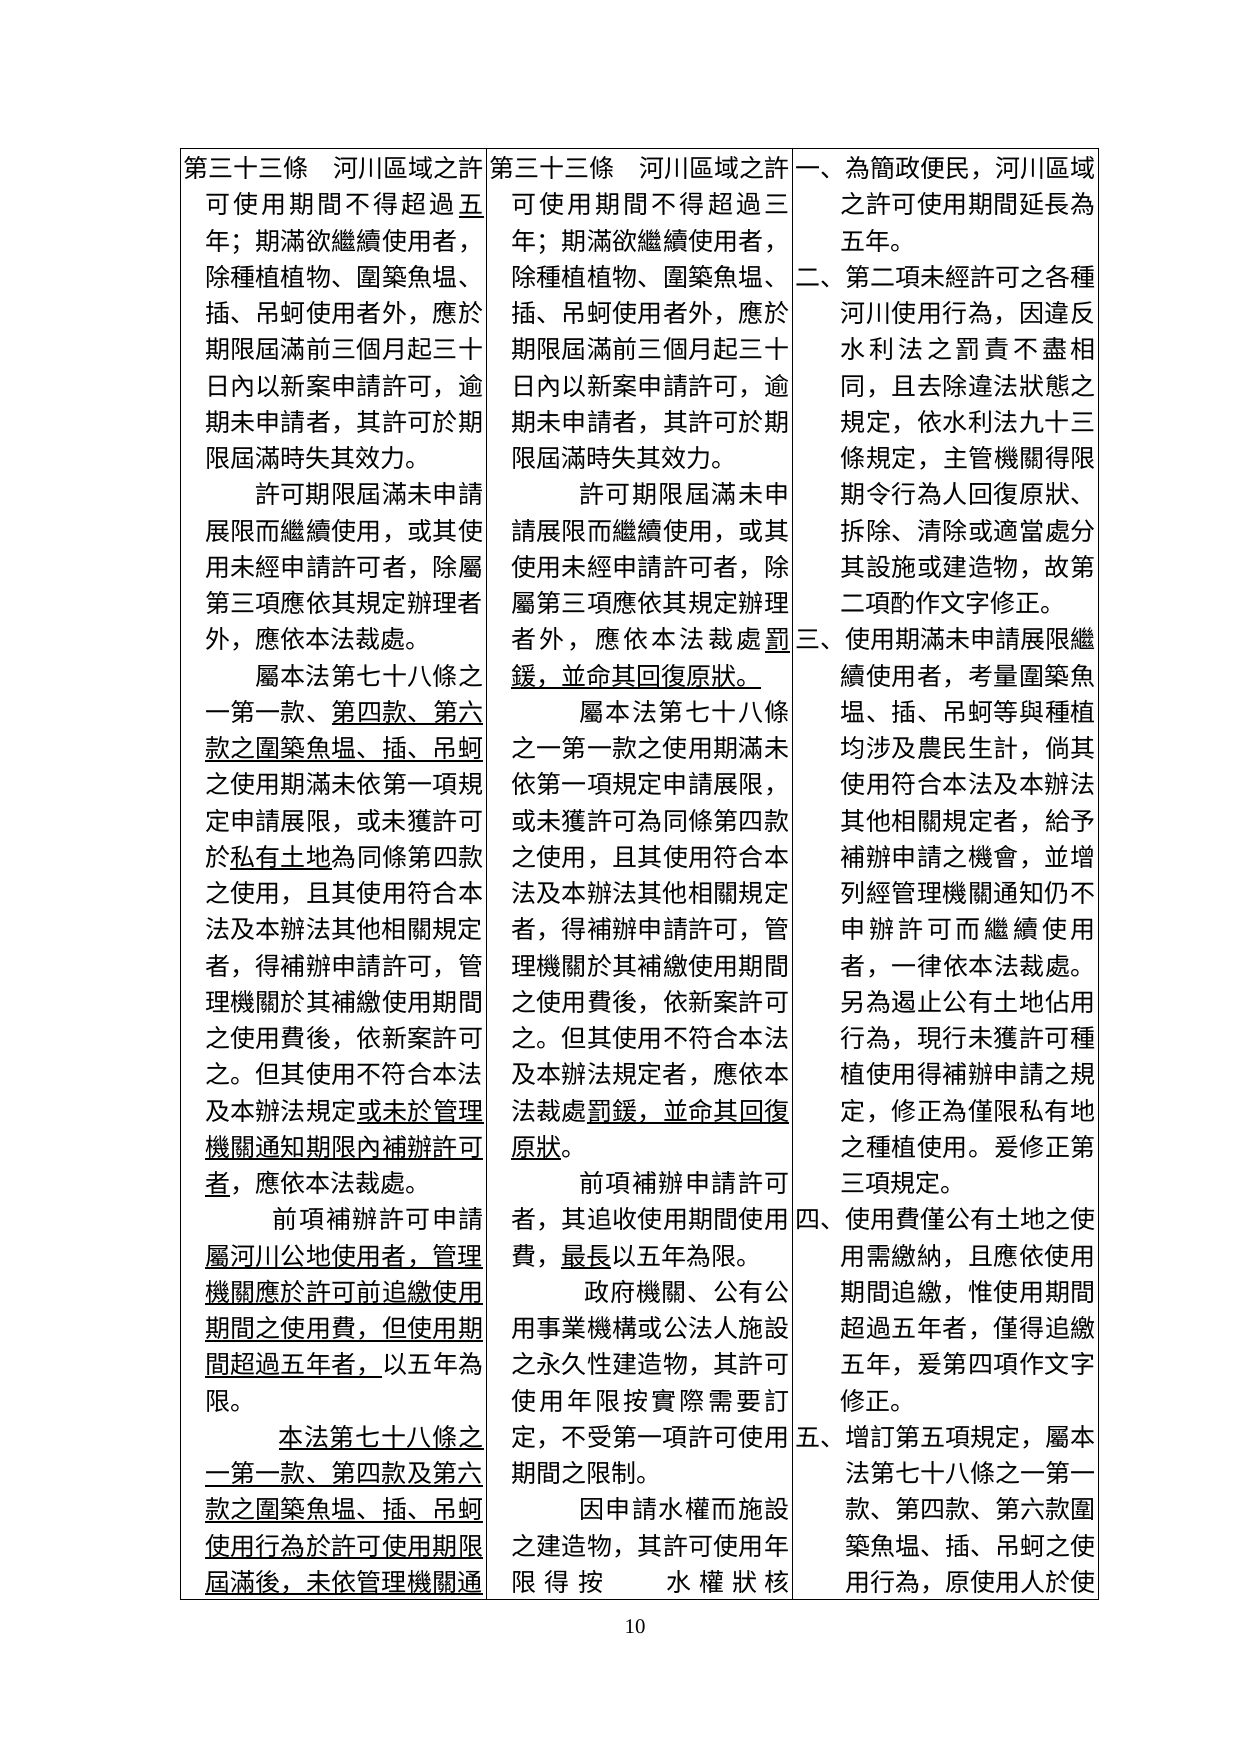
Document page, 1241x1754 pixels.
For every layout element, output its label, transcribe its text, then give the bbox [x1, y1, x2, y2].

table_cell 第三十三條 河川區域之許可使用期間不得超過三年；期滿欲繼續使用者，除種植植物、圍築魚塭、插、吊蚵使用者外，應於期限屆滿前三個月起三十日內以新案申請許可，逾期未申請者，其許可於期限屆滿時失其效力。 許可期限屆滿未申請展限而繼續使用，或其使用未經申請許可者，除屬第三項應依其規定辦理者外，應依本法裁處罰鍰，並命其回復原狀。 屬本法第七十八條之一第一款之使用期滿未依第一項規定申請展限，或未獲許可為同條第四款之使用，且其使用符合本法及本辦法其他相關規定者，得補辦申請許可，管理機關於其補繳使用期間之使用費後，依新案許可之。但其使用不符合本法及本辦法規定者，應依本法裁處罰鍰，並命其回復原狀。 前項補辦申請許可者，其追收使用期間使用費，最長以五年為限。 政府機關、公有公用事業機構或公法人施設之永久性建造物，其許可使用年限按實際需要訂定，不受第一項許可使用期間之限制。 因申請水權而施設之建造物，其許可使用年限得按水權狀核 [487, 149, 792, 1599]
table_cell 一、為簡政便民，河川區域之許可使用期間延長為五年。 二、第二項未經許可之各種河川使用行為，因違反水利法之罰責不盡相同，且去除違法狀態之規定，依水利法九十三條規定，主管機關得限期令行為人回復原狀、拆除、清除或適當處分其設施或建造物，故第二項酌作文字修正。 三、使用期滿未申請展限繼續使用者，考量圍築魚塭、插、吊蚵等與種植均涉及農民生計，倘其使用符合本法及本辦法其他相關規定者，給予補辦申請之機會，並增列經管理機關通知仍不申辦許可而繼續使用者，一律依本法裁處。另為遏止公有土地佔用行為，現行未獲許可種植使用得補辦申請之規定，修正為僅限私有地之種植使用。爰修正第三項規定。 四、使用費僅公有土地之使用需繳納，且應依使用期間追繳，惟使用期間超過五年者，僅得追繳五年，爰第四項作文字修正。 五、增訂第五項規定，屬本法第七十八條之一第一款、第四款、第六款圍築魚塭、插、吊蚵之使用行為，原使用人於使 [793, 149, 1098, 1599]
table_cell 第三十三條 河川區域之許可使用期間不得超過五年；期滿欲繼續使用者，除種植植物、圍築魚塭、插、吊蚵使用者外，應於期限屆滿前三個月起三十日內以新案申請許可，逾期未申請者，其許可於期限屆滿時失其效力。 許可期限屆滿未申請展限而繼續使用，或其使用未經申請許可者，除屬第三項應依其規定辦理者外，應依本法裁處。 屬本法第七十八條之一第一款、第四款、第六款之圍築魚塭、插、吊蚵之使用期滿未依第一項規定申請展限，或未獲許可於私有土地為同條第四款之使用，且其使用符合本法及本辦法其他相關規定者，得補辦申請許可，管理機關於其補繳使用期間之使用費後，依新案許可之。但其使用不符合本法及本辦法規定或未於管理機關通知期限內補辦許可者，應依本法裁處。 前項補辦許可申請屬河川公地使用者，管理機關應於許可前追繳使用期間之使用費，但使用期間超過五年者，以五年為限。 本法第七十八條之一第一款、第四款及第六款之圍築魚塭、插、吊蚵使用行為於許可使用期限屆滿後，未依管理機關通 [181, 149, 486, 1599]
